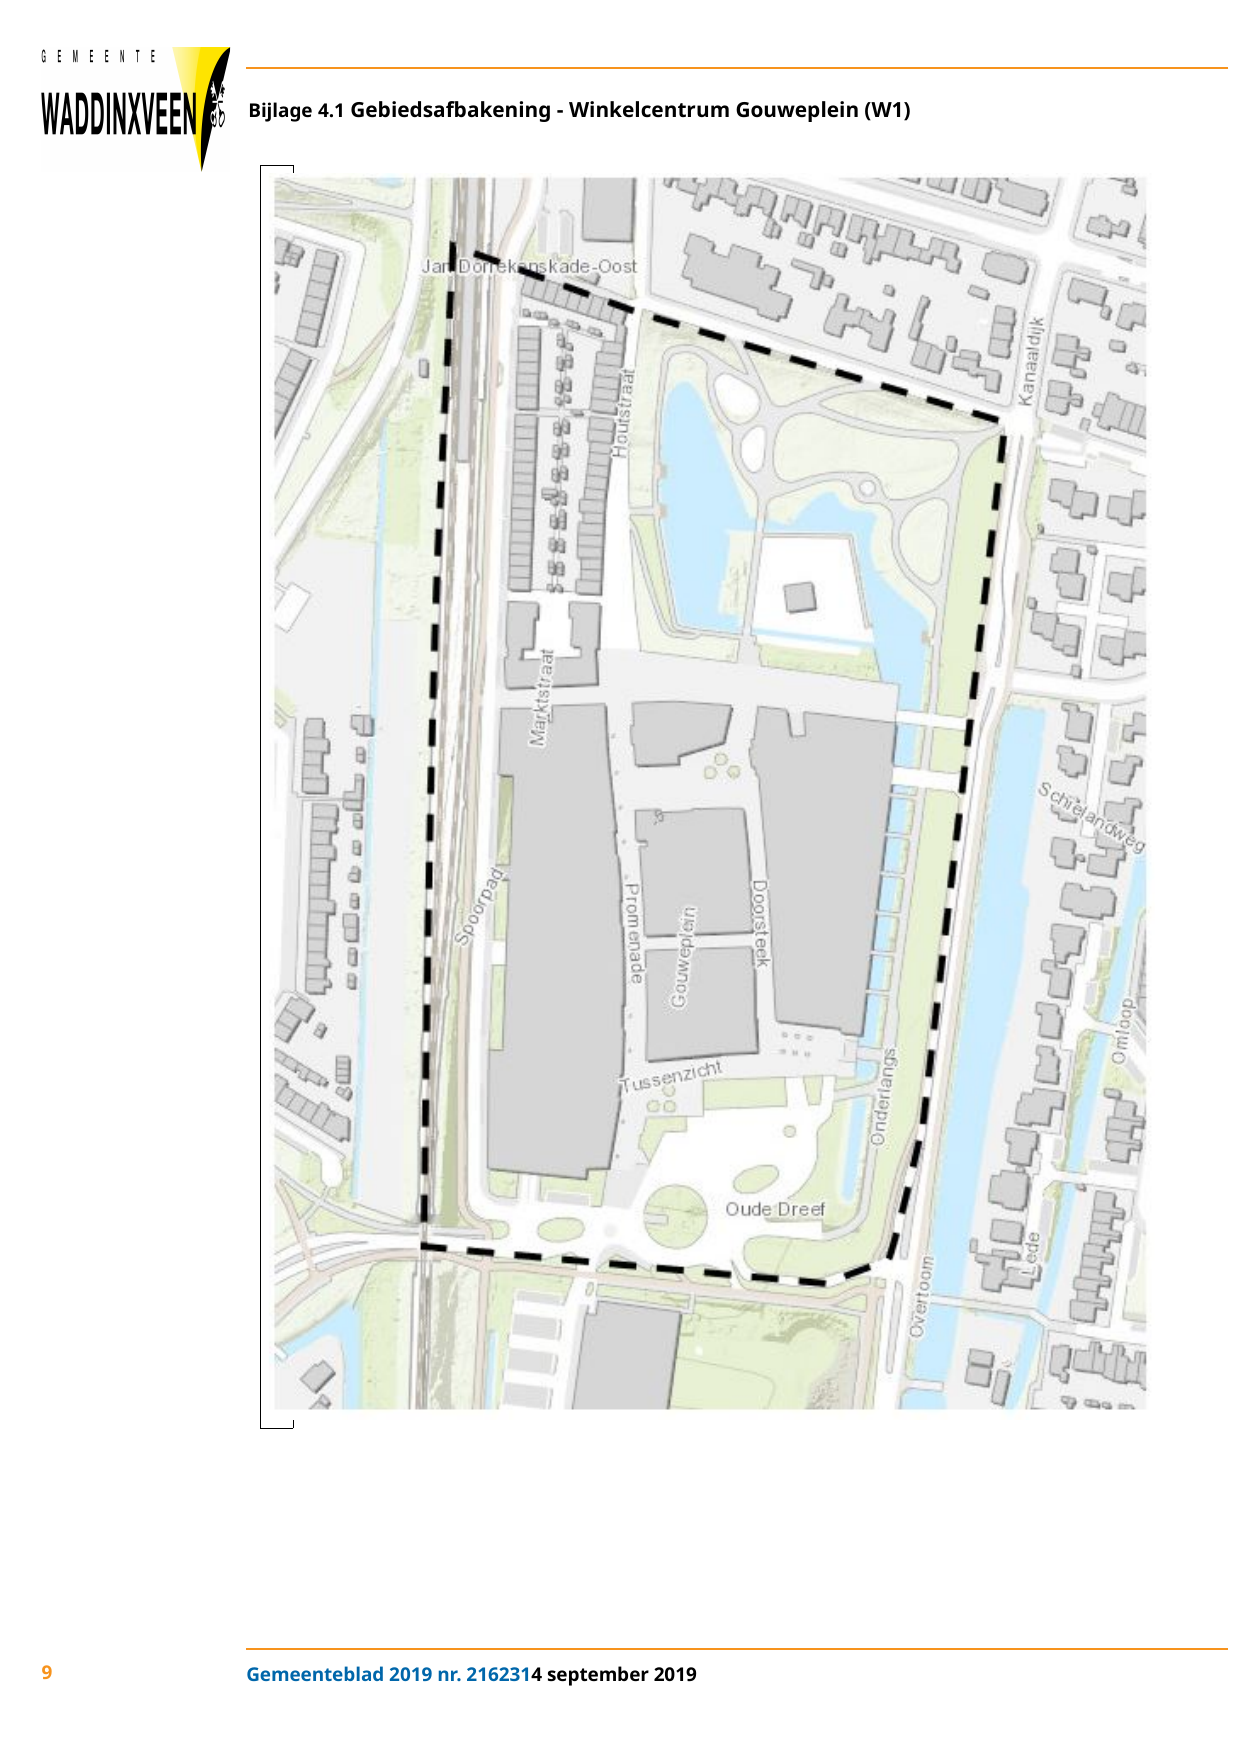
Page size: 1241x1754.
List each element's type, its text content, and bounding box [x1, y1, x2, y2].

picture [268, 173, 1155, 1420]
picture [41, 47, 231, 172]
text Bijlage 4.1 Gebiedsafbakening - Winkelcentrum Gouweplein (W1) [248, 95, 1152, 123]
